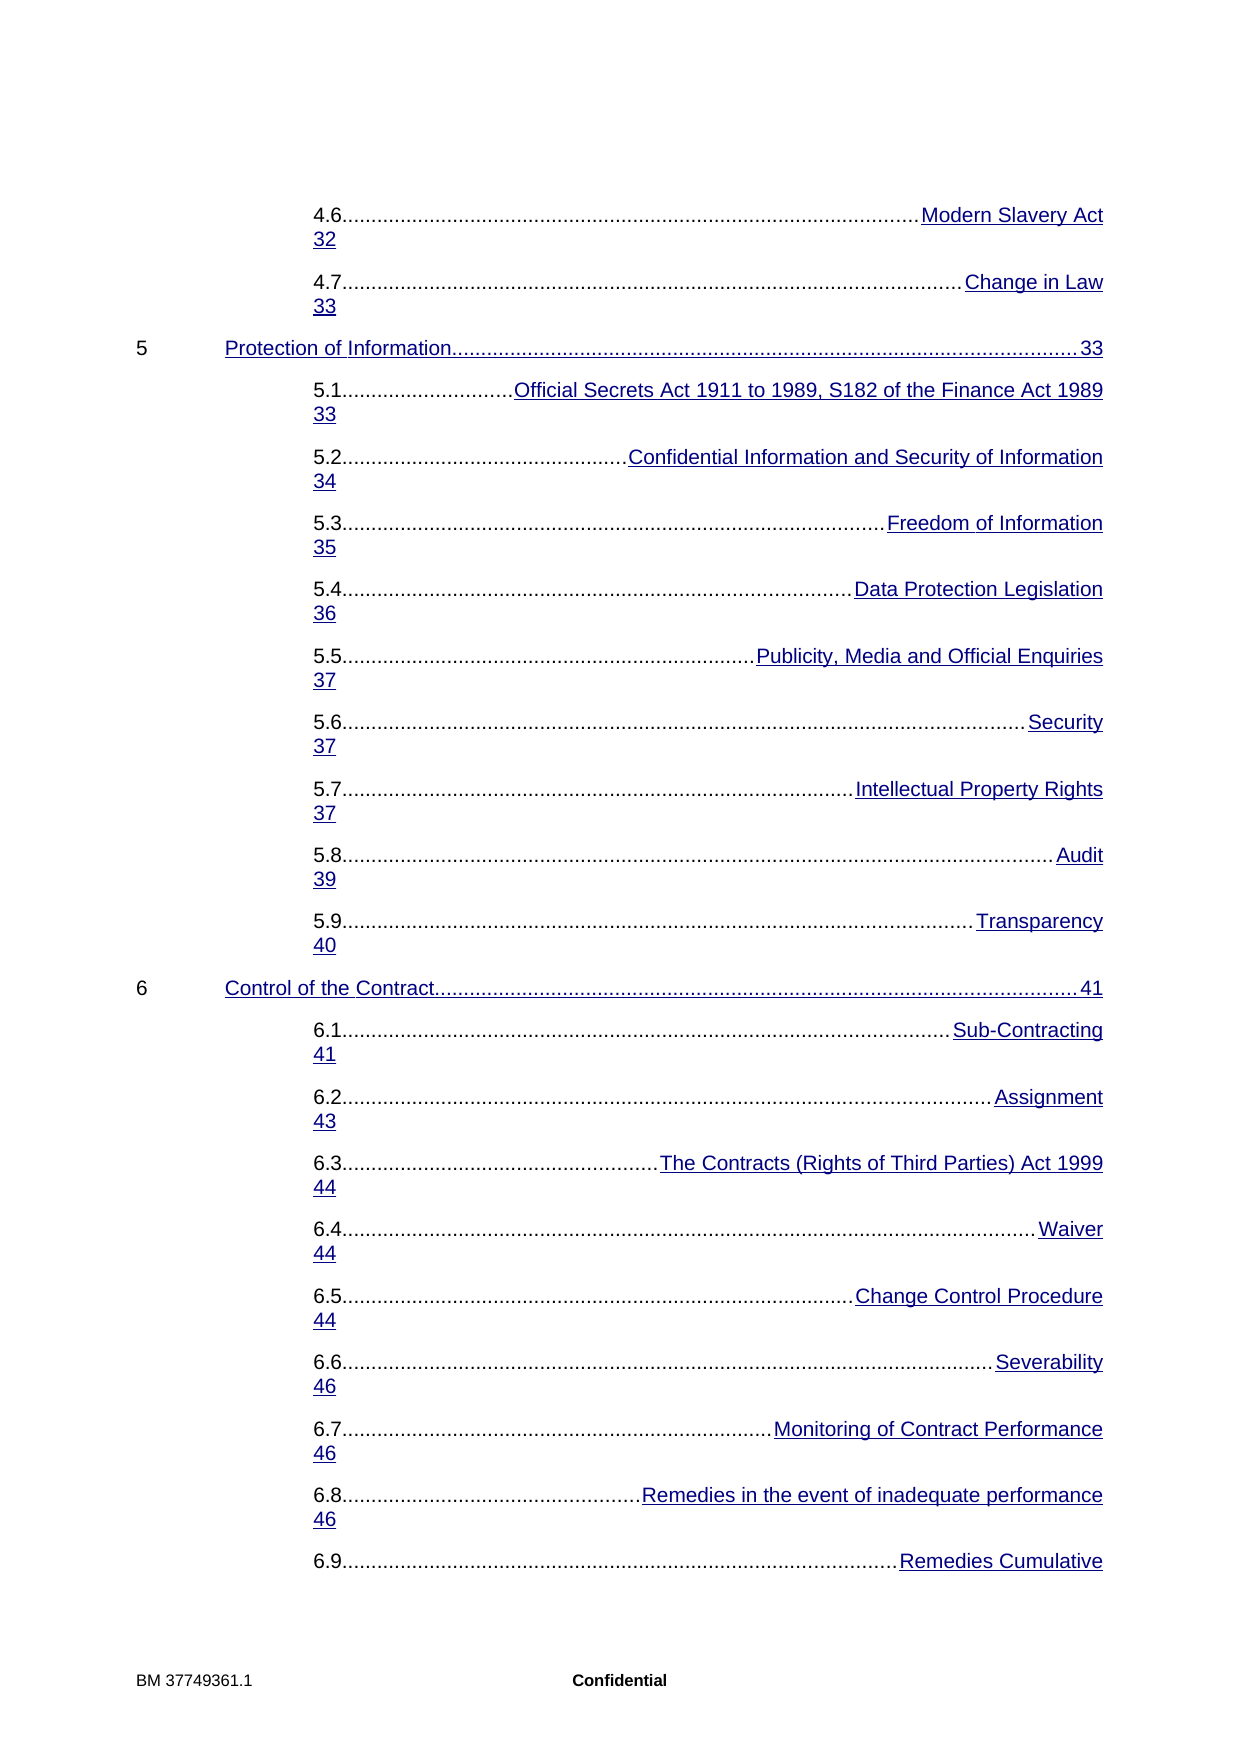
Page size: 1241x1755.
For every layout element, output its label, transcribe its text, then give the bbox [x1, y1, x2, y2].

list Confidential Information and Security of Information 34 [313, 445, 1116, 493]
list Freedom of Information 35 [313, 511, 1116, 559]
list Audit 39 [313, 843, 1116, 891]
list Control of the Contract 41 [136, 976, 1116, 1000]
list Remedies in the event of inadequate performance 46 [313, 1483, 1116, 1531]
list Sub-Contracting 41 [313, 1018, 1116, 1066]
list Remedies Cumulative 48 [313, 1549, 1116, 1573]
list Change Control Procedure 44 [313, 1284, 1116, 1332]
list Data Protection Legislation 36 [313, 577, 1116, 625]
list Monitoring of Contract Performance 46 [313, 1417, 1116, 1464]
list Change in Law 33 [313, 269, 1116, 317]
list Assignment 43 [313, 1085, 1116, 1133]
list Modern Slavery Act 32 [313, 203, 1116, 251]
list Waiver 44 [313, 1217, 1116, 1265]
list Protection of Information 33 [136, 336, 1116, 360]
list Security 37 [313, 710, 1116, 758]
list Official Secrets Act 1911 to 1989, S182 of the Finance Act 1989 33 [313, 378, 1116, 426]
list The Contracts (Rights of Third Parties) Act 1999 44 [313, 1151, 1116, 1199]
list Intellectual Property Rights 37 [313, 777, 1116, 824]
list Severability 46 [313, 1350, 1116, 1398]
list Publicity, Media and Official Enquiries 37 [313, 644, 1116, 692]
list Transparency 40 [313, 909, 1116, 957]
